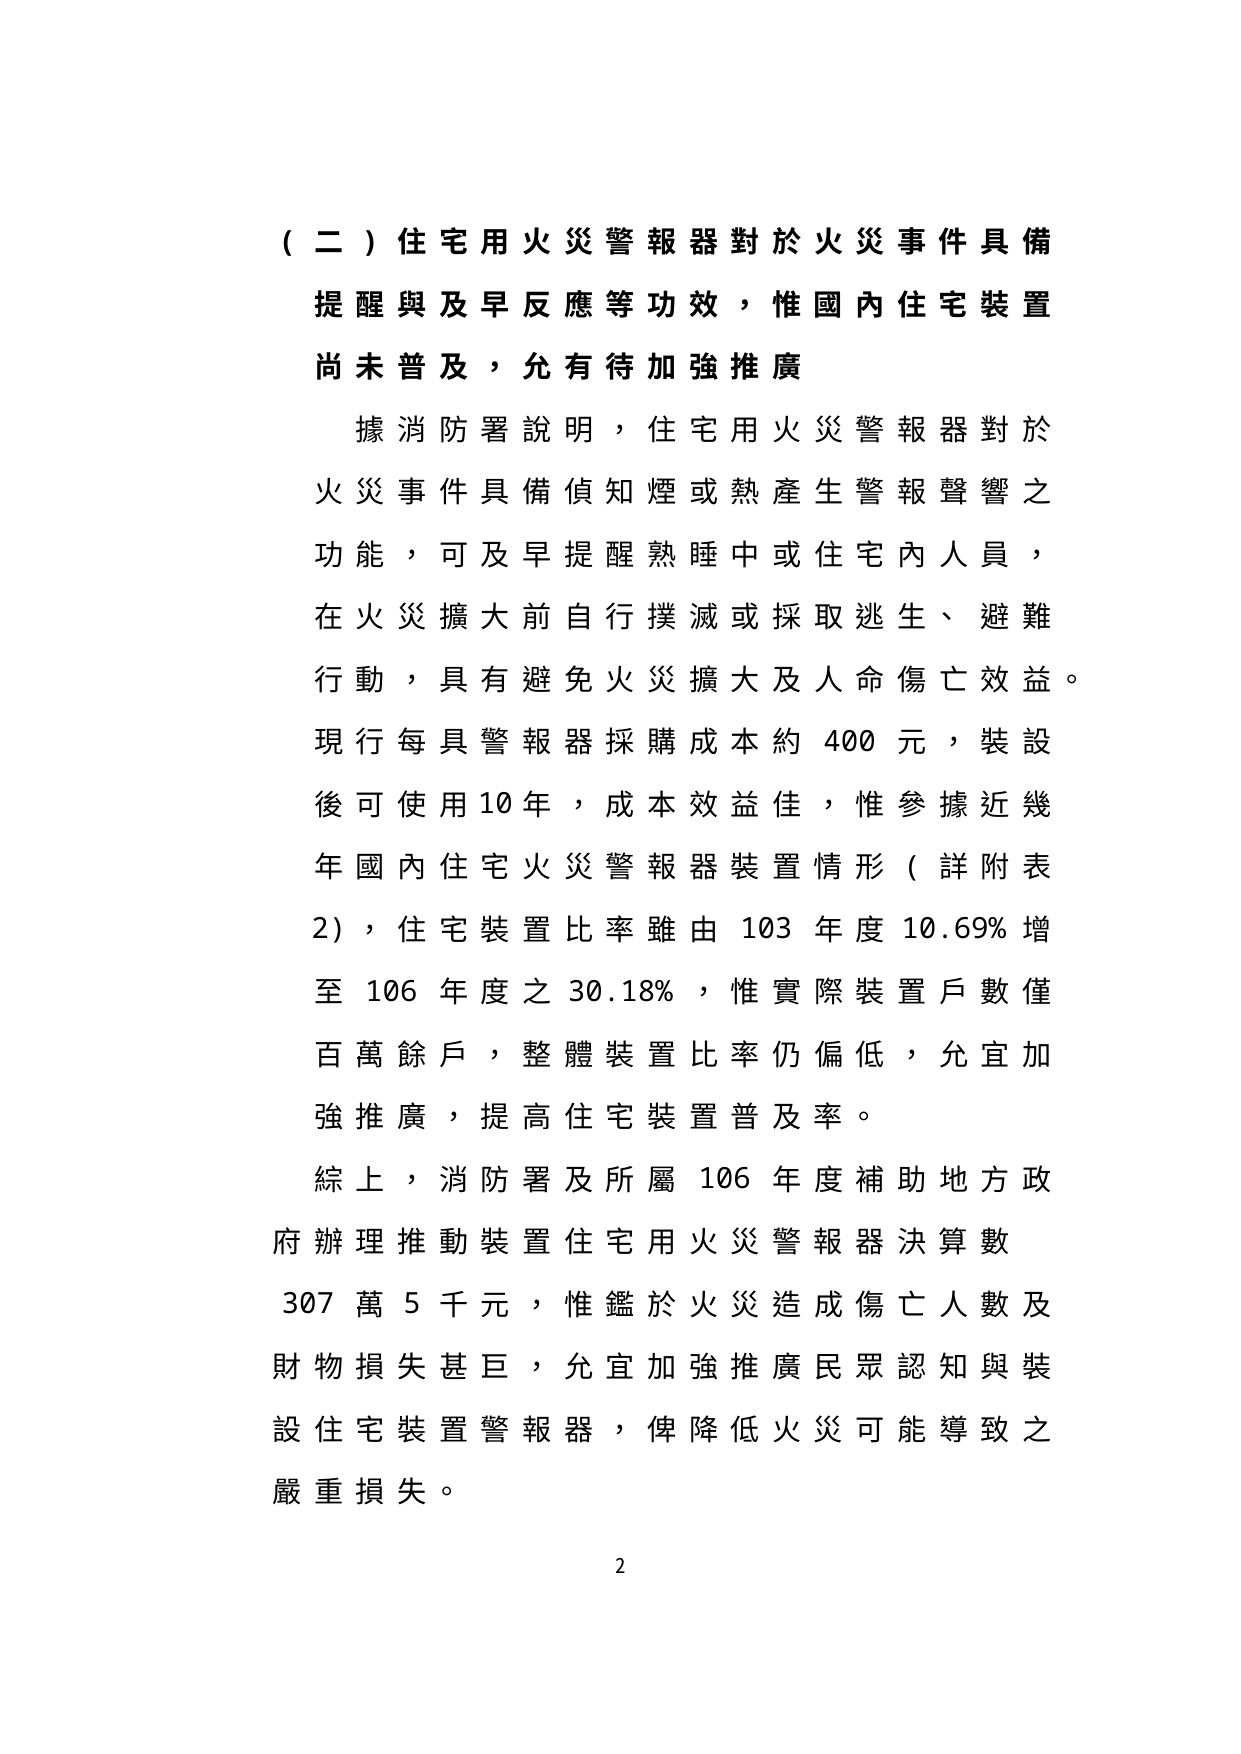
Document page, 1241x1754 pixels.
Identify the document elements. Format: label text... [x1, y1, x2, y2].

text 綜上，消防署及所屬106年度補助地方政府辦理推動裝置住宅用火災警報器決算數307萬5千元，惟鑑於火災造成傷亡人數及財物損失甚巨，允宜加強推廣民眾認知與裝設住宅裝置警報器，俾降低火災可能導致之嚴重損失。 [242, 1136, 1058, 1511]
text (二)住宅用火災警報器對於火災事件具備提醒與及早反應等功效，惟國內住宅裝置尚未普及，允有待加強推廣 [242, 198, 1058, 386]
text 據消防署說明，住宅用火災警報器對於火災事件具備偵知煙或熱產生警報聲響之功能，可及早提醒熟睡中或住宅內人員，在火災擴大前自行撲滅或採取逃生、避難行動，具有避免火災擴大及人命傷亡效益。現行每具警報器採購成本約400元，裝設後可使用10年，成本效益佳，惟參據近幾年國內住宅火災警報器裝置情形(詳附表2)，住宅裝置比率雖由103年度10.69%增至106年度之30.18%，惟實際裝置戶數僅百萬餘戶，整體裝置比率仍偏低，允宜加強推廣，提高住宅裝置普及率。 [271, 386, 1058, 1136]
